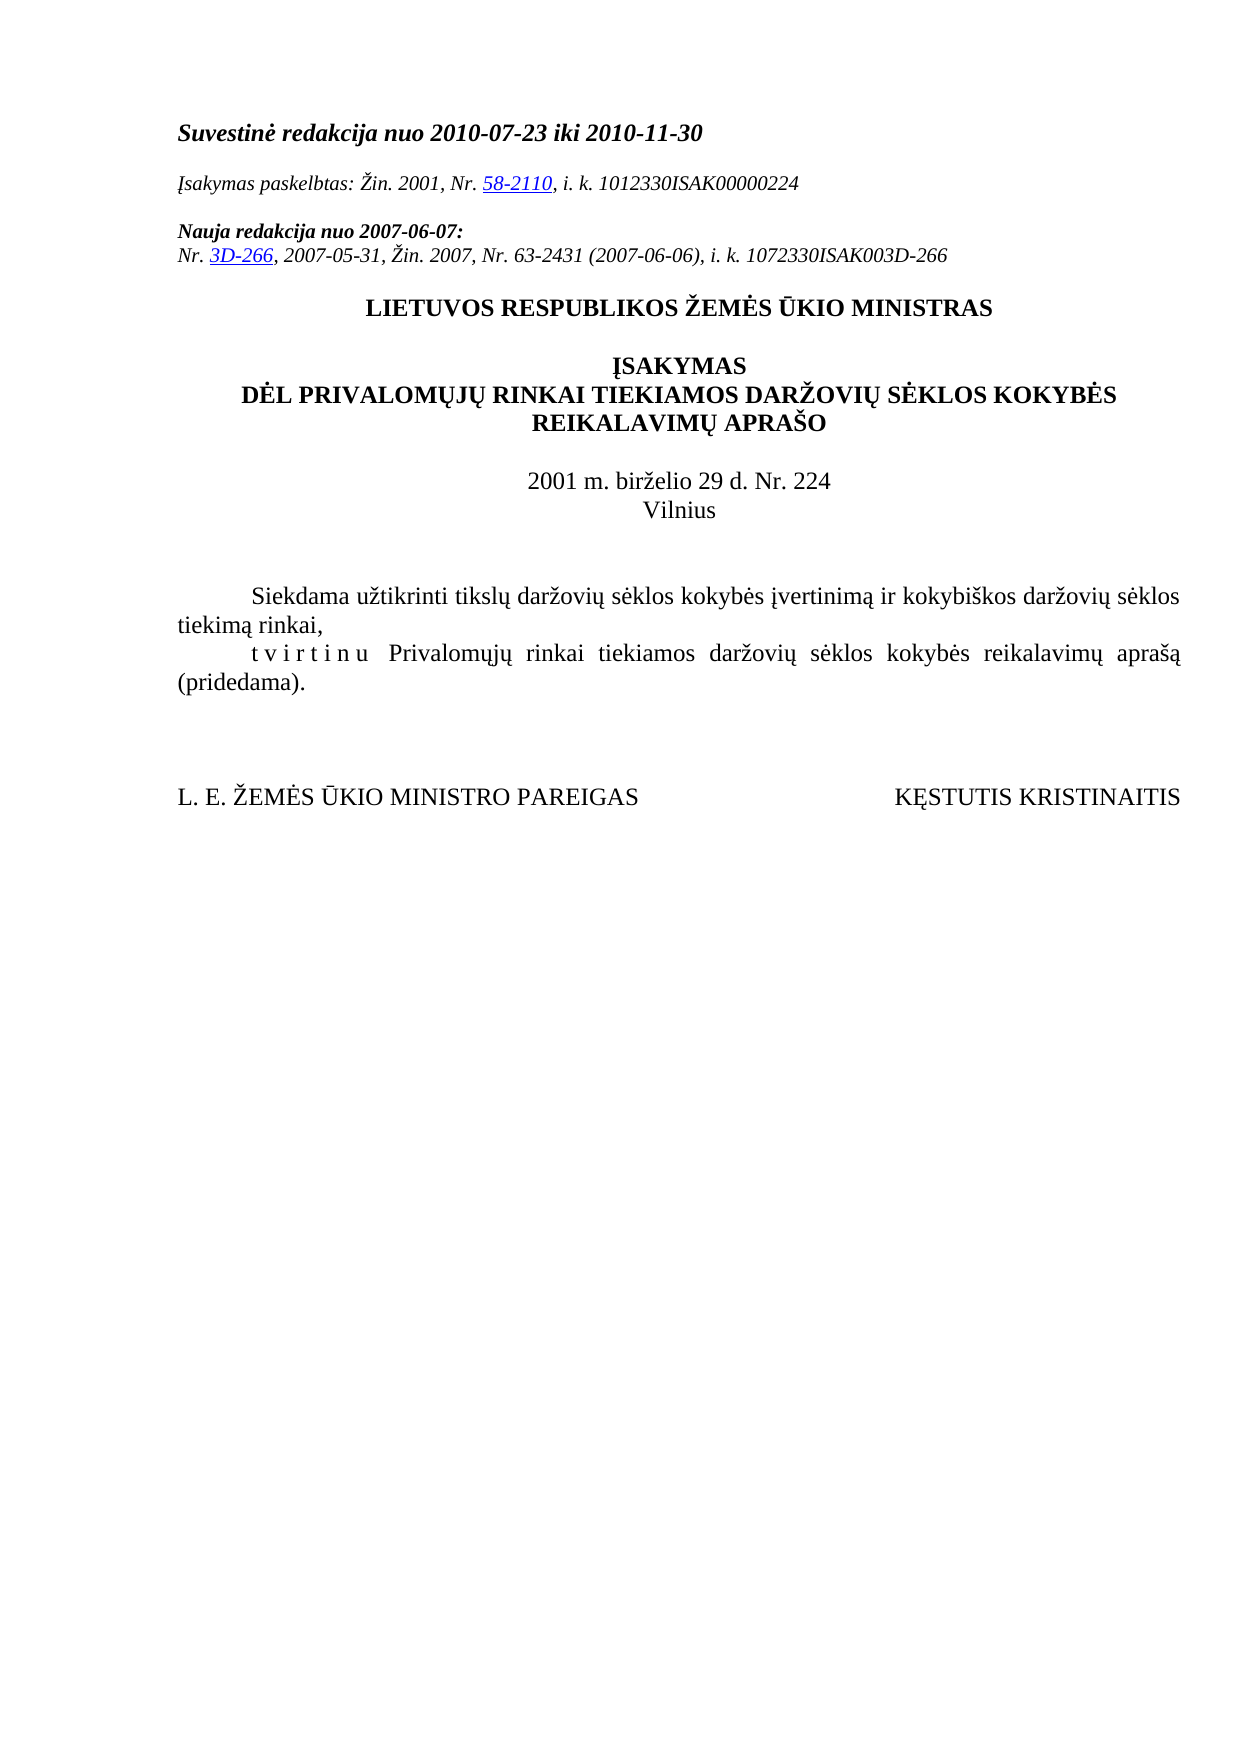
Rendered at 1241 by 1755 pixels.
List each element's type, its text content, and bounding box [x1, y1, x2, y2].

text L. E. ŽEMĖS ŪKIO MINISTRO PAREIGAS KĘSTUTIS KRISTINAITIS [177, 782, 1181, 811]
text Nr. 3D-266, 2007-05-31, Žin. 2007, Nr. 63-2431 (2007-06-06), i. k. 1072330ISAK003D-266 [177, 243, 1181, 267]
text Suvestinė redakcija nuo 2010-07-23 iki 2010-11-30 [177, 118, 1181, 147]
text LIETUVOS RESPUBLIKOS ŽEMĖS ŪKIO MINISTRAS [177, 293, 1181, 322]
text ĮSAKYMAS [177, 351, 1181, 380]
text Vilnius [177, 495, 1181, 523]
text Įsakymas paskelbtas: Žin. 2001, Nr. 58-2110, i. k. 1012330ISAK00000224 [177, 171, 1181, 195]
text DĖL PRIVALOMŲJŲ RINKAI TIEKIAMOS DARŽOVIŲ SĖKLOS KOKYBĖS REIKALAVIMŲ APRAŠO [177, 380, 1181, 437]
text Nauja redakcija nuo 2007-06-07: [177, 219, 1181, 243]
text 2001 m. birželio 29 d. Nr. 224 [177, 466, 1181, 495]
text Siekdama užtikrinti tikslų daržovių sėklos kokybės įvertinimą ir kokybiškos daržovių sėklos tiekimą rinkai, [177, 581, 1181, 638]
text tvirtinu Privalomųjų rinkai tiekiamos daržovių sėklos kokybės reikalavimų aprašą (pridedama). [177, 638, 1181, 696]
